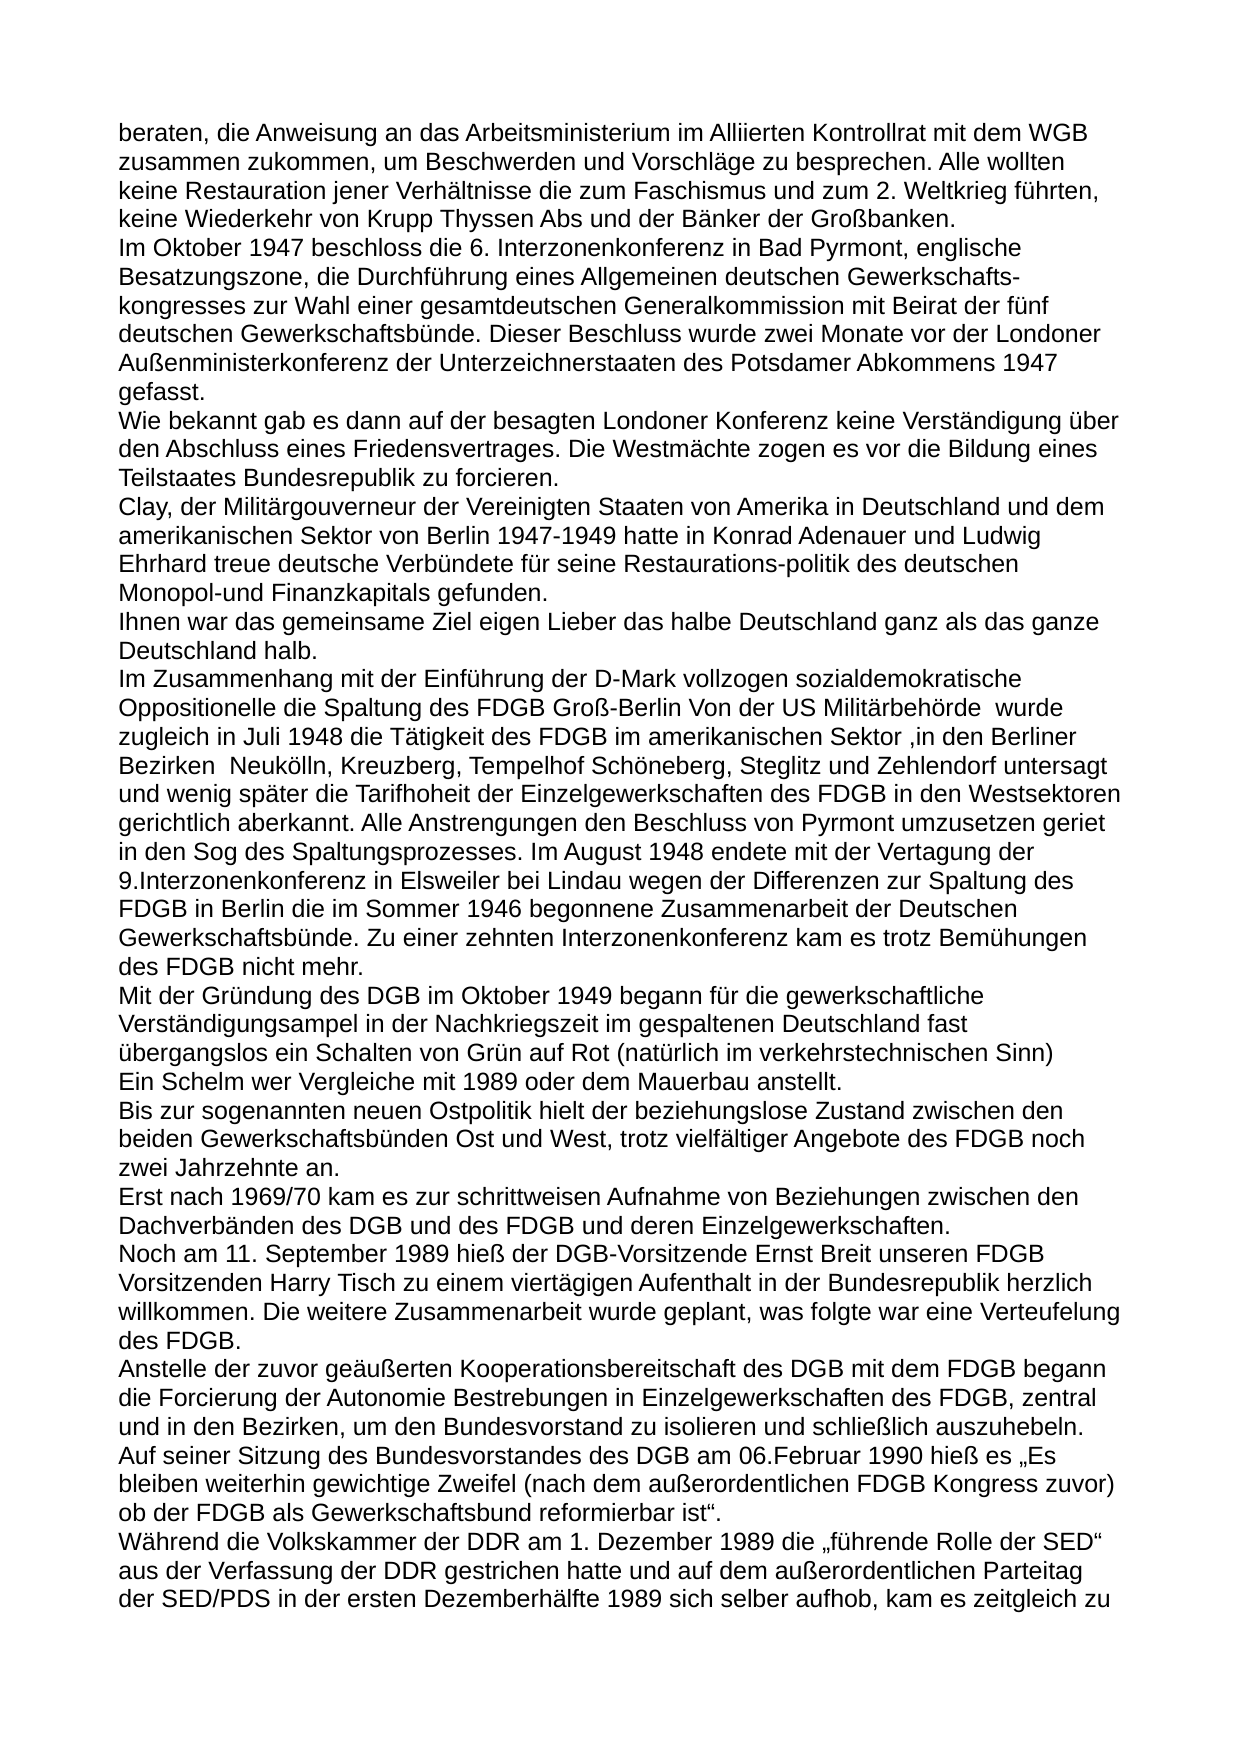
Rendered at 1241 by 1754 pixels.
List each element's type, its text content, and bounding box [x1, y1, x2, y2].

text beraten, die Anweisung an das Arbeitsministerium im Alliierten Kontrollrat mit dem WGB zusammen zukommen, um Beschwerden und Vorschläge zu besprechen. Alle wollten keine Restauration jener Verhältnisse die zum Faschismus und zum 2. Weltkrieg führten, keine Wiederkehr von Krupp Thyssen Abs und der Bänker der Großbanken. [118, 118, 1122, 233]
text Wie bekannt gab es dann auf der besagten Londoner Konferenz keine Verständigung über den Abschluss eines Friedensvertrages. Die Westmächte zogen es vor die Bildung eines Teilstaates Bundesrepublik zu forcieren. [118, 406, 1122, 492]
text Ihnen war das gemeinsame Ziel eigen Lieber das halbe Deutschland ganz als das ganze Deutschland halb. [118, 607, 1122, 664]
text Bis zur sogenannten neuen Ostpolitik hielt der beziehungslose Zustand zwischen den beiden Gewerkschaftsbünden Ost und West, trotz vielfältiger Angebote des FDGB noch zwei Jahrzehnte an. [118, 1096, 1122, 1182]
text Clay, der Militärgouverneur der Vereinigten Staaten von Amerika in Deutschland und dem amerikanischen Sektor von Berlin 1947-1949 hatte in Konrad Adenauer und Ludwig Ehrhard treue deutsche Verbündete für seine Restaurations-politik des deutschen Monopol-und Finanzkapitals gefunden. [118, 492, 1122, 607]
text Noch am 11. September 1989 hieß der DGB-Vorsitzende Ernst Breit unseren FDGB Vorsitzenden Harry Tisch zu einem viertägigen Aufenthalt in der Bundesrepublik herzlich willkommen. Die weitere Zusammenarbeit wurde geplant, was folgte war eine Verteufelung des FDGB. [118, 1239, 1122, 1354]
text Erst nach 1969/70 kam es zur schrittweisen Aufnahme von Beziehungen zwischen den Dachverbänden des DGB und des FDGB und deren Einzelgewerkschaften. [118, 1182, 1122, 1239]
text Anstelle der zuvor geäußerten Kooperationsbereitschaft des DGB mit dem FDGB begann die Forcierung der Autonomie Bestrebungen in Einzelgewerkschaften des FDGB, zentral und in den Bezirken, um den Bundesvorstand zu isolieren und schließlich auszuhebeln. Auf seiner Sitzung des Bundesvorstandes des DGB am 06.Februar 1990 hieß es „Es bleiben weiterhin gewichtige Zweifel (nach dem außerordentlichen FDGB Kongress zuvor) ob der FDGB als Gewerkschaftsbund reformierbar ist“. [118, 1354, 1122, 1527]
text Während die Volkskammer der DDR am 1. Dezember 1989 die „führende Rolle der SED“ aus der Verfassung der DDR gestrichen hatte und auf dem außerordentlichen Parteitag der SED/PDS in der ersten Dezemberhälfte 1989 sich selber aufhob, kam es zeitgleich zu [118, 1527, 1122, 1613]
text Ein Schelm wer Vergleiche mit 1989 oder dem Mauerbau anstellt. [118, 1067, 1122, 1096]
text Im Zusammenhang mit der Einführung der D-Mark vollzogen sozialdemokratische Oppositionelle die Spaltung des FDGB Groß-Berlin Von der US Militärbehörde wurde zugleich in Juli 1948 die Tätigkeit des FDGB im amerikanischen Sektor ,in den Berliner Bezirken Neukölln, Kreuzberg, Tempelhof Schöneberg, Steglitz und Zehlendorf untersagt und wenig später die Tarifhoheit der Einzelgewerkschaften des FDGB in den Westsektoren gerichtlich aberkannt. Alle Anstrengungen den Beschluss von Pyrmont umzusetzen geriet in den Sog des Spaltungsprozesses. Im August 1948 endete mit der Vertagung der 9.Interzonenkonferenz in Elsweiler bei Lindau wegen der Differenzen zur Spaltung des FDGB in Berlin die im Sommer 1946 begonnene Zusammenarbeit der Deutschen Gewerkschaftsbünde. Zu einer zehnten Interzonenkonferenz kam es trotz Bemühungen des FDGB nicht mehr. [118, 664, 1122, 981]
text Mit der Gründung des DGB im Oktober 1949 begann für die gewerkschaftliche Verständigungsampel in der Nachkriegszeit im gespaltenen Deutschland fast übergangslos ein Schalten von Grün auf Rot (natürlich im verkehrstechnischen Sinn) [118, 981, 1122, 1067]
text Im Oktober 1947 beschloss die 6. Interzonenkonferenz in Bad Pyrmont, englische Besatzungszone, die Durchführung eines Allgemeinen deutschen Gewerkschafts-kongresses zur Wahl einer gesamtdeutschen Generalkommission mit Beirat der fünf deutschen Gewerkschaftsbünde. Dieser Beschluss wurde zwei Monate vor der Londoner Außenministerkonferenz der Unterzeichnerstaaten des Potsdamer Abkommens 1947 gefasst. [118, 233, 1122, 406]
